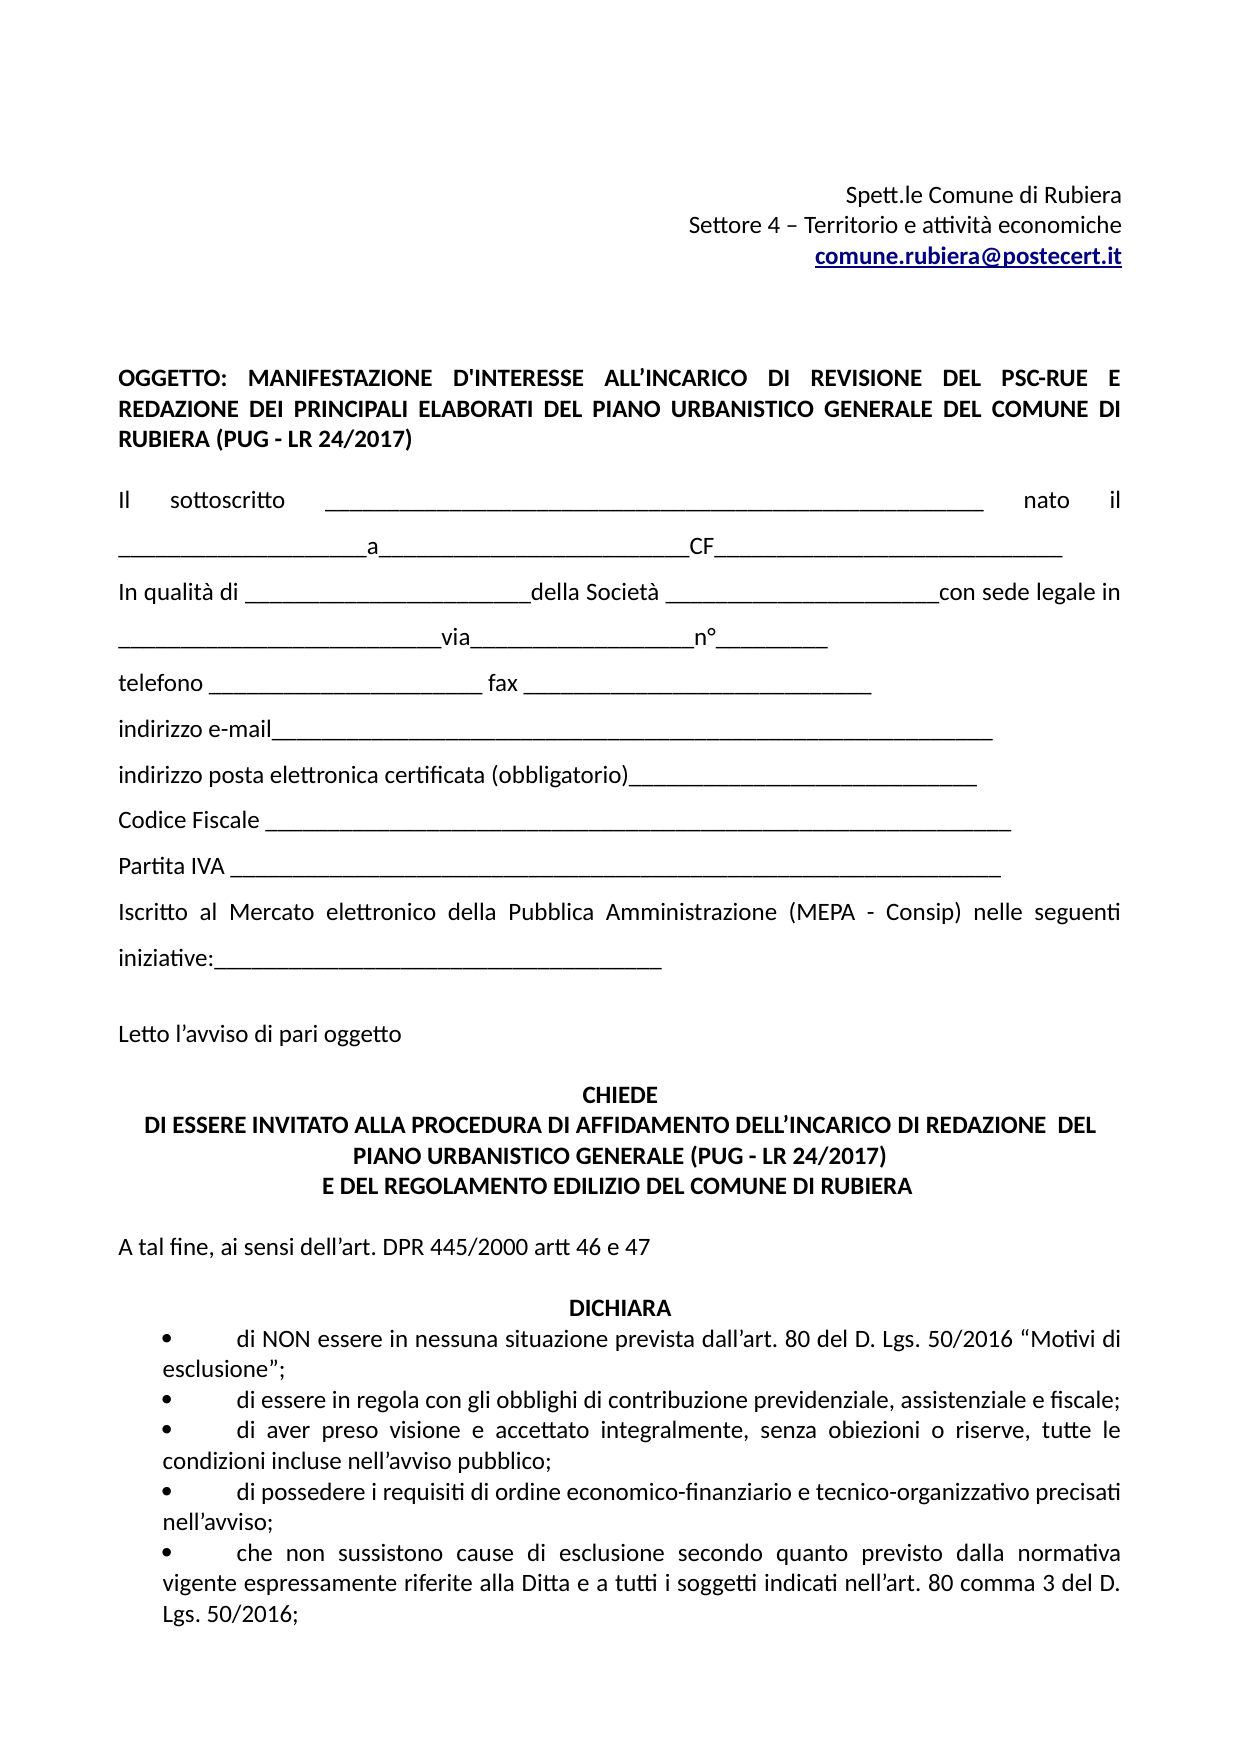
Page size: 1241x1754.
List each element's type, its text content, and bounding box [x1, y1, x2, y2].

text Partita IVA ______________________________________________________________ [118, 850, 1122, 881]
text Settore 4 – Territorio e attività economiche [118, 210, 1122, 240]
list di NON essere in nessuna situazione prevista dall’art. 80 del D. Lgs. 50/2016 “Motivi di esclusione”; [162, 1323, 1122, 1384]
text DICHIARA [118, 1293, 1122, 1323]
text Letto l’avviso di pari oggetto [118, 1018, 1122, 1048]
text DI ESSERE INVITATO ALLA PROCEDURA DI AFFIDAMENTO DELL’INCARICO DI REDAZIONE DEL PIANO URBANISTICO GENERALE (PUG - LR 24/2017) [118, 1109, 1122, 1171]
text indirizzo posta elettronica certificata (obbligatorio)____________________________ [118, 759, 1122, 789]
text Spett.le Comune di Rubiera [118, 179, 1122, 210]
text telefono ______________________ fax ____________________________ [118, 667, 1122, 698]
list che non sussistono cause di esclusione secondo quanto previsto dalla normativa vigente espressamente riferite alla Ditta e a tutti i soggetti indicati nell’art. 80 comma 3 del D. Lgs. 50/2016; [162, 1537, 1122, 1628]
text indirizzo e-mail__________________________________________________________ [118, 713, 1122, 743]
list di aver preso visione e accettato integralmente, senza obiezioni o riserve, tutte le condizioni incluse nell’avviso pubblico; [162, 1415, 1122, 1476]
text In qualità di _______________________della Società ______________________con sede legale in __________________________via__________________n°_________ [118, 576, 1122, 652]
text Iscritto al Mercato elettronico della Pubblica Amministrazione (MEPA - Consip) nelle seguenti iniziative:____________________________________ [118, 896, 1122, 972]
text E DEL REGOLAMENTO EDILIZIO DEL COMUNE DI RUBIERA [118, 1171, 1122, 1201]
list di essere in regola con gli obblighi di contribuzione previdenziale, assistenziale e fiscale; [162, 1384, 1122, 1415]
list di possedere i requisiti di ordine economico-finanziario e tecnico-organizzativo precisati nell’avviso; [162, 1476, 1122, 1537]
text A tal fine, ai sensi dell’art. DPR 445/2000 artt 46 e 47 [118, 1232, 1122, 1262]
text CHIEDE [118, 1079, 1122, 1109]
text Il sottoscritto _____________________________________________________ nato il ____________________a_________________________CF____________________________ [118, 484, 1122, 561]
text Codice Fiscale ____________________________________________________________ [118, 804, 1122, 835]
text OGGETTO: MANIFESTAZIONE D'INTERESSE ALL’INCARICO DI REVISIONE DEL PSC-RUE E REDAZIONE DEI PRINCIPALI ELABORATI DEL PIANO URBANISTICO GENERALE DEL COMUNE DI RUBIERA (PUG - LR 24/2017) [118, 362, 1122, 454]
text comune.rubiera@postecert.it [118, 240, 1122, 271]
